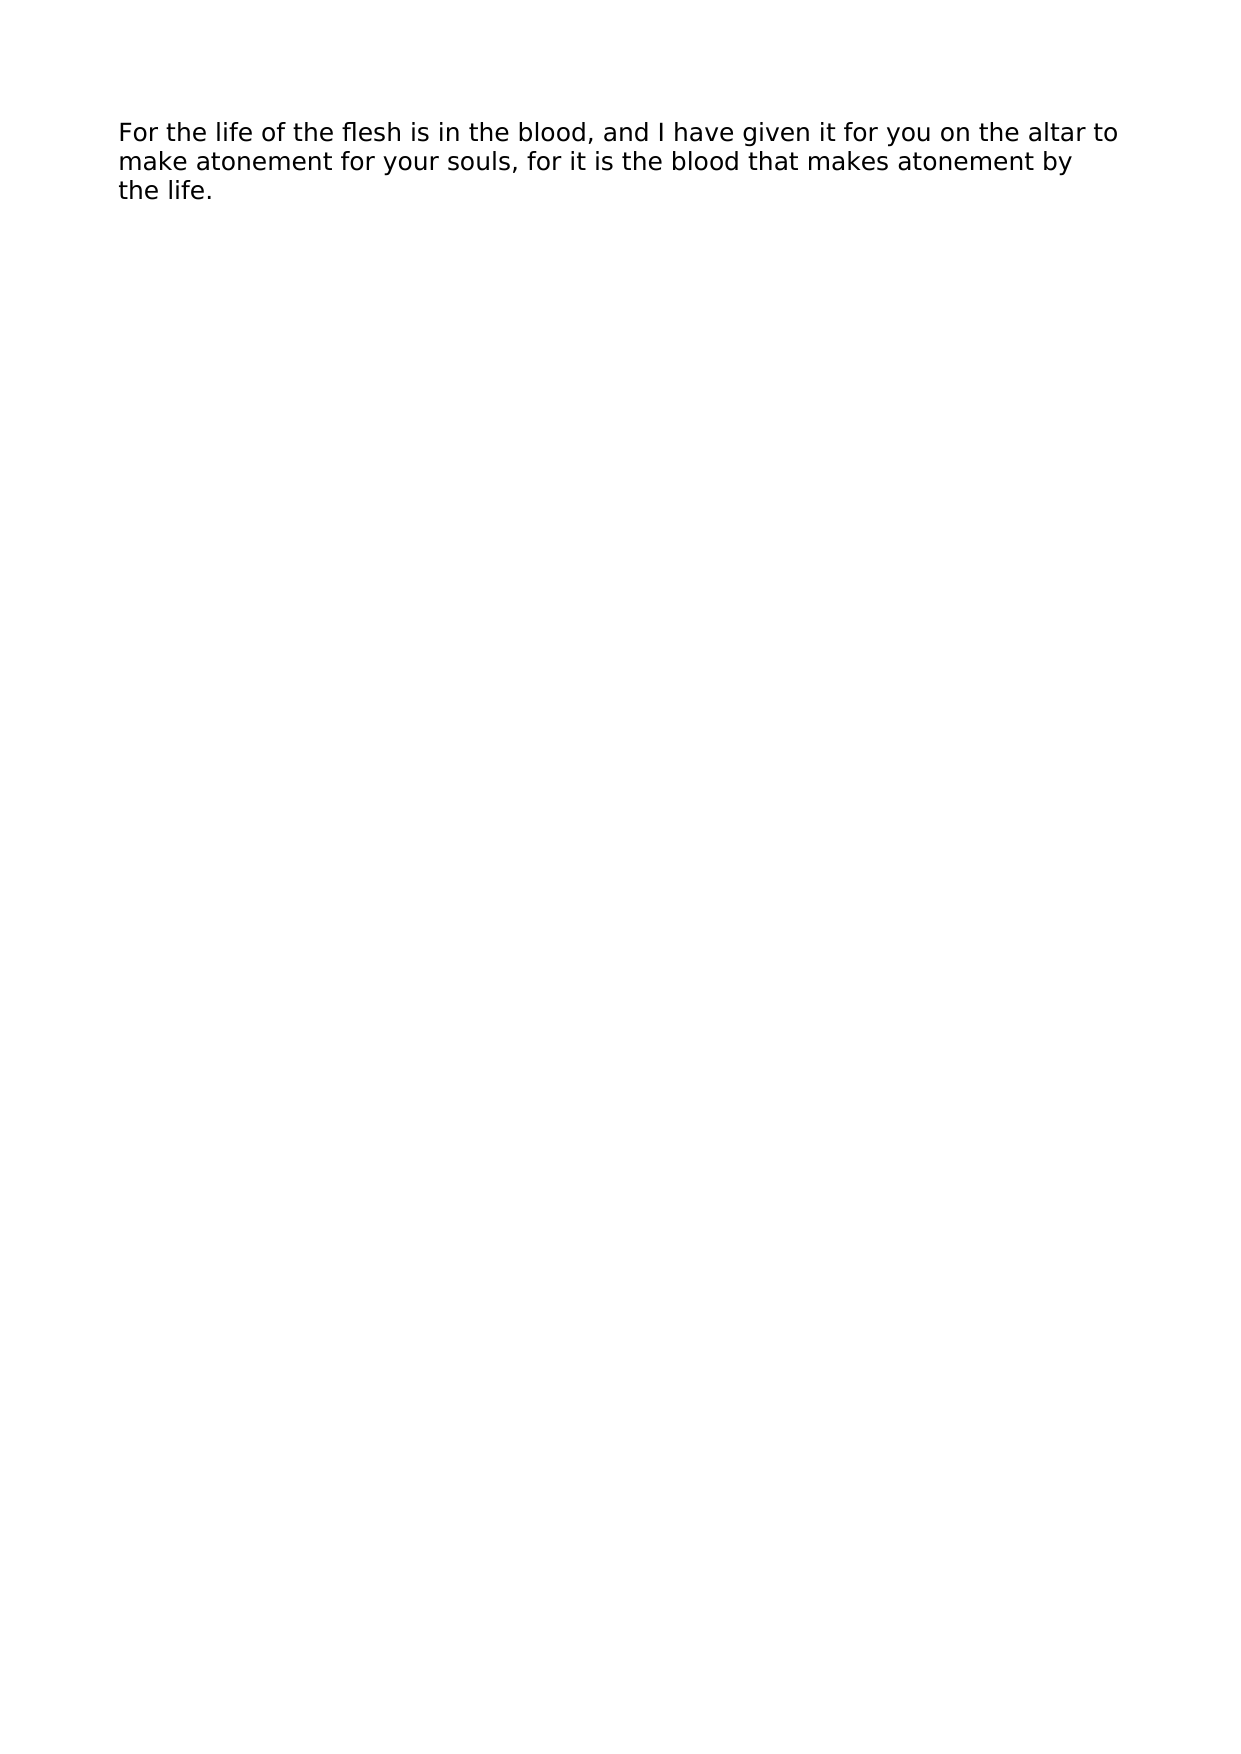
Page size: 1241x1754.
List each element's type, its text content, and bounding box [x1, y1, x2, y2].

text For the life of the flesh is in the blood, and I have given it for you on the altar to make atonement for your souls, for it is the blood that makes atonement by the life. [118, 118, 1122, 206]
